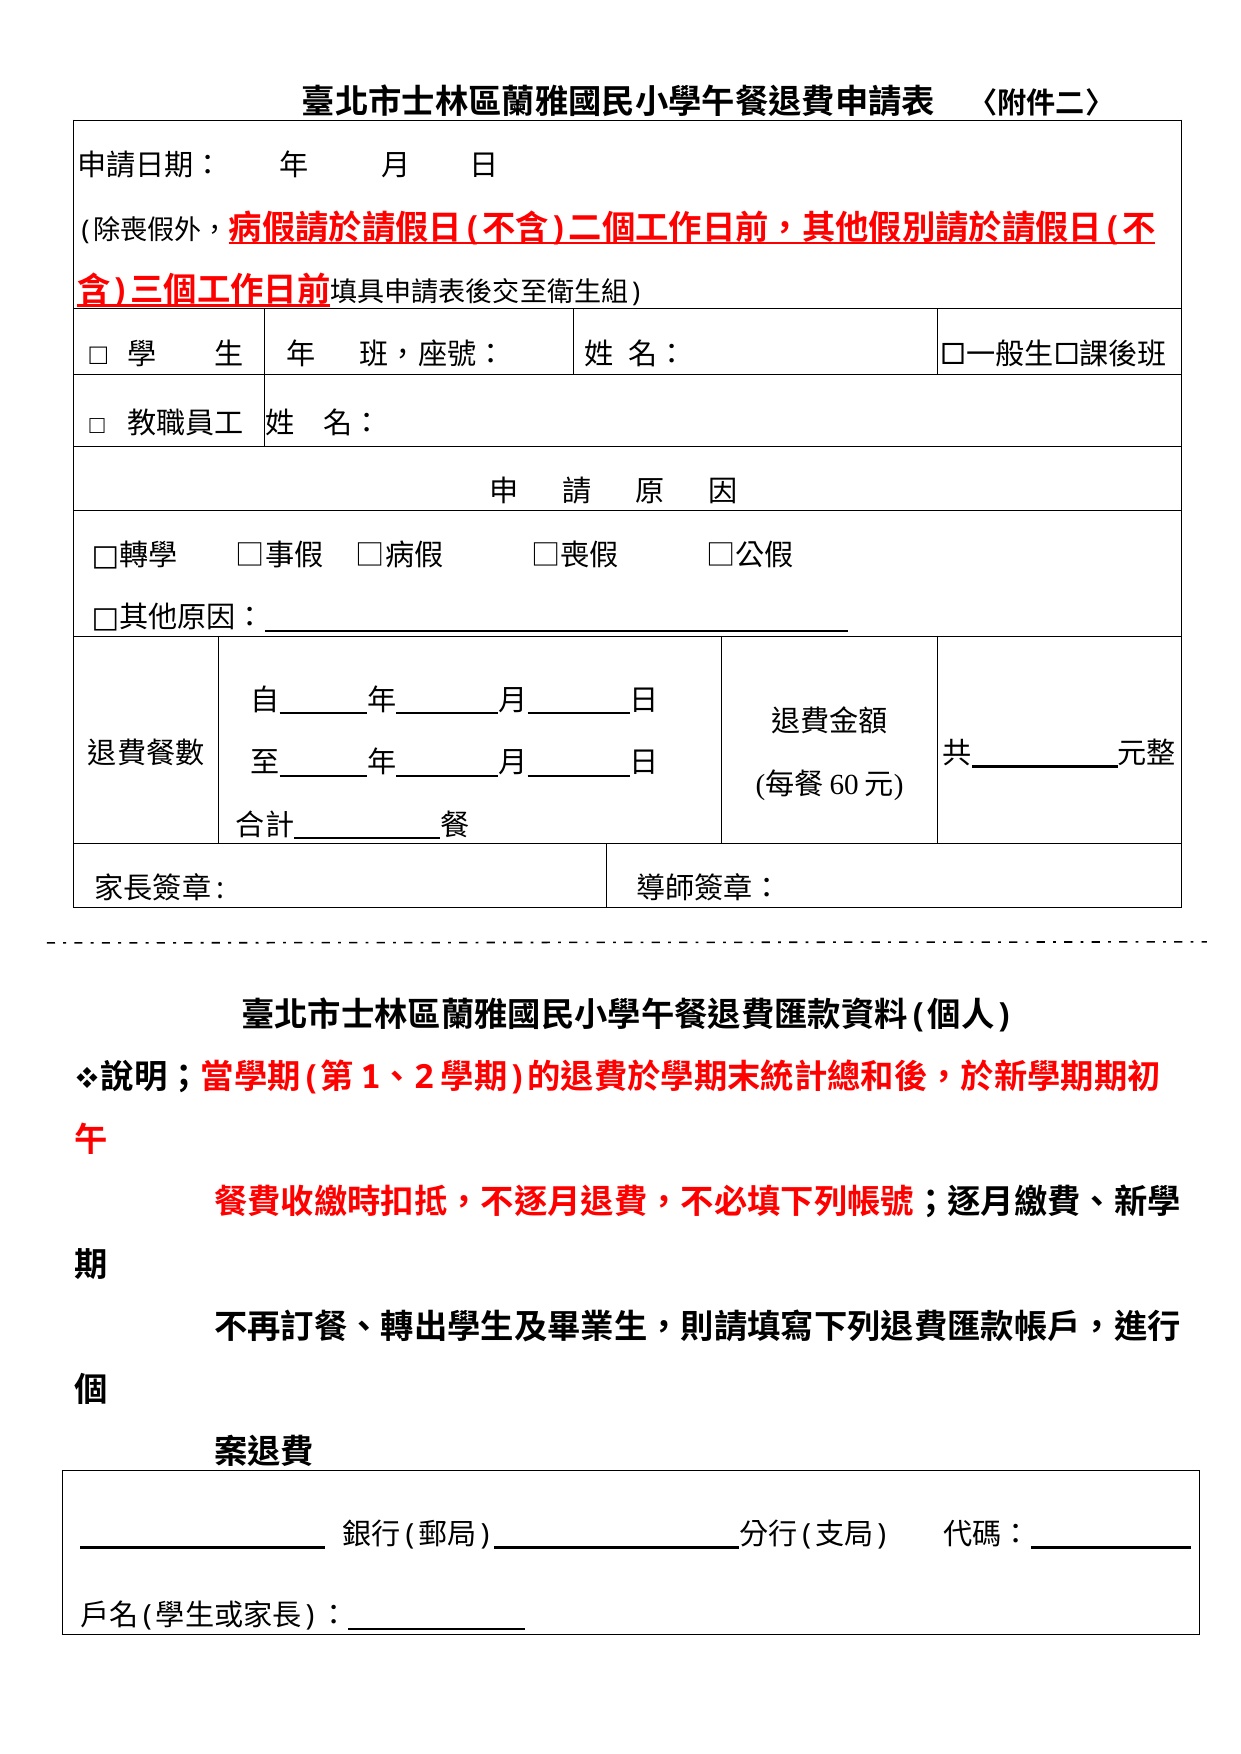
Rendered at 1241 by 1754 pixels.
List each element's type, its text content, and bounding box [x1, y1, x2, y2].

table_cell 退費金額 (每餐60元) [722, 637, 937, 843]
text 餐費收繳時扣抵，不逐月退費，不必填下列帳號；逐月繳費、新學期 [74, 1158, 1181, 1283]
table_cell 共 元整 [938, 637, 1181, 843]
table_cell 姓 名： [574, 309, 937, 374]
text 說明；當學期(第1、2學期)的退費於學期末統計總和後，於新學期期初午 [74, 1033, 1181, 1158]
table_header 銀行(郵局) 分行(支局) 代碼： 戶名(學生或家長)： [63, 1471, 1199, 1634]
table_cell 自 年 月 日 至 年 月 日 合計 餐 [219, 637, 721, 843]
table_cell 家長簽章: [74, 844, 606, 907]
table_cell 學 生 [74, 309, 264, 374]
table_cell 退費餐數 [74, 637, 218, 843]
table_cell 教職員工 [74, 375, 264, 446]
text 案退費 [74, 1408, 1181, 1470]
text 臺北市士林區蘭雅國民小學午餐退費匯款資料(個人) [74, 970, 1181, 1033]
table_cell 申 請 原 因 [74, 447, 1181, 510]
table_cell 導師簽章： [607, 844, 1181, 907]
table_cell □轉學 □事假 □病假 □喪假 □公假 □其他原因： [74, 511, 1181, 636]
table_cell 年 班，座號： [265, 309, 573, 374]
table_cell 一般生課後班 [938, 309, 1181, 374]
text 不再訂餐、轉出學生及畢業生，則請填寫下列退費匯款帳戶，進行個 [74, 1283, 1181, 1408]
table_cell 姓 名： [265, 375, 1181, 446]
text 臺北市士林區蘭雅國民小學午餐退費申請表 〈附件二〉 [74, 57, 1181, 119]
table_header 申請日期： 年 月 日 (除喪假外，病假請於請假日(不含)二個工作日前，其他假別請於請假日(不含)三個工作日前填具申請表後交至衛生組) [74, 121, 1181, 308]
